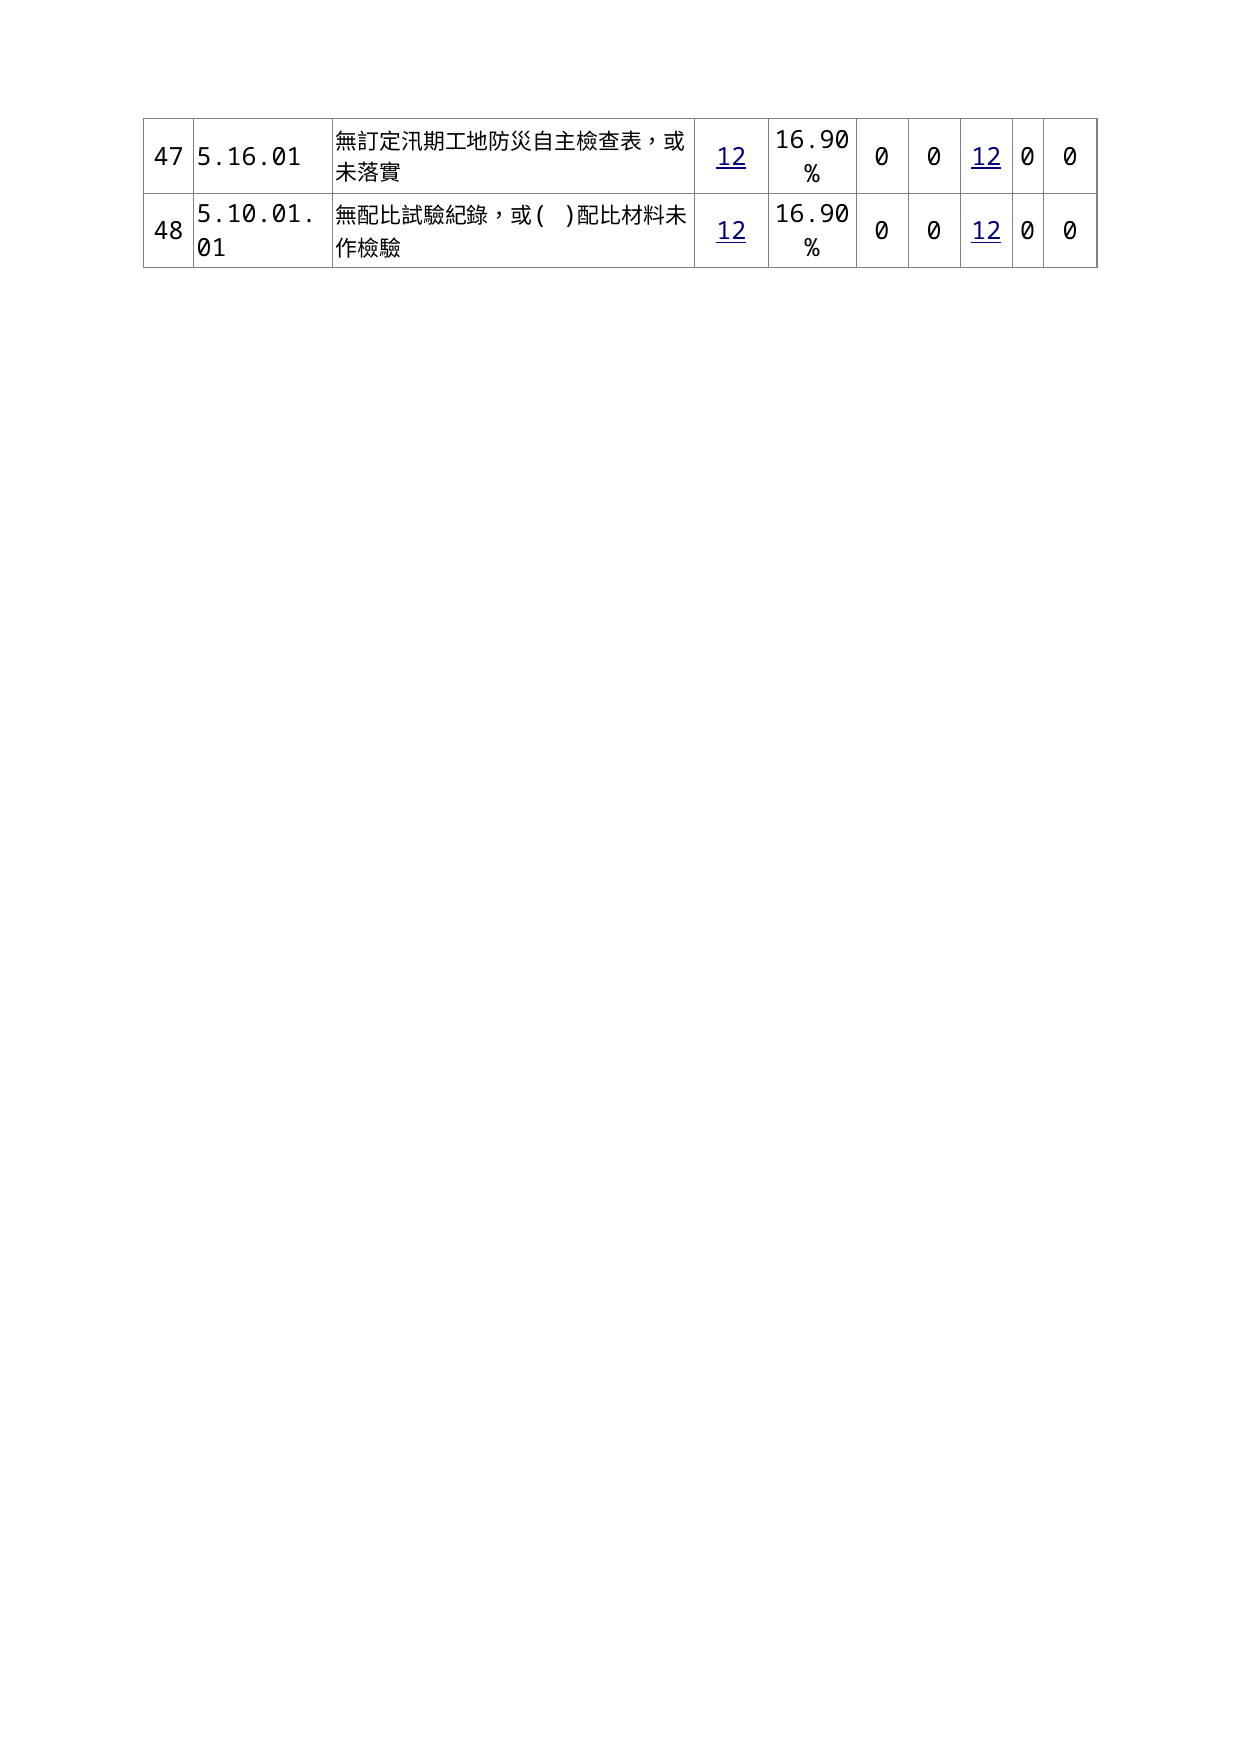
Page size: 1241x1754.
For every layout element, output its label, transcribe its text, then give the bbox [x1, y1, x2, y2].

table_cell 0 [1013, 194, 1043, 267]
table_cell 16.90% [769, 119, 856, 193]
table_cell 12 [961, 119, 1012, 193]
table_cell 48 [144, 194, 193, 267]
table_cell 0 [1044, 194, 1096, 267]
table_cell 0 [909, 119, 960, 193]
table_cell 無訂定汛期工地防災自主檢查表，或未落實 [333, 119, 694, 193]
table_cell 12 [695, 194, 768, 267]
table_cell 5.10.01.01 [194, 194, 332, 267]
table_cell 0 [909, 194, 960, 267]
table_cell 無配比試驗紀錄，或( )配比材料未作檢驗 [333, 194, 694, 267]
table_cell 5.16.01 [194, 119, 332, 193]
table_cell 12 [961, 194, 1012, 267]
table_cell 12 [695, 119, 768, 193]
table_cell 0 [1044, 119, 1096, 193]
table_cell 16.90% [769, 194, 856, 267]
table_cell 0 [1013, 119, 1043, 193]
table_cell 0 [857, 119, 908, 193]
table_cell 47 [144, 119, 193, 193]
table_cell 0 [857, 194, 908, 267]
